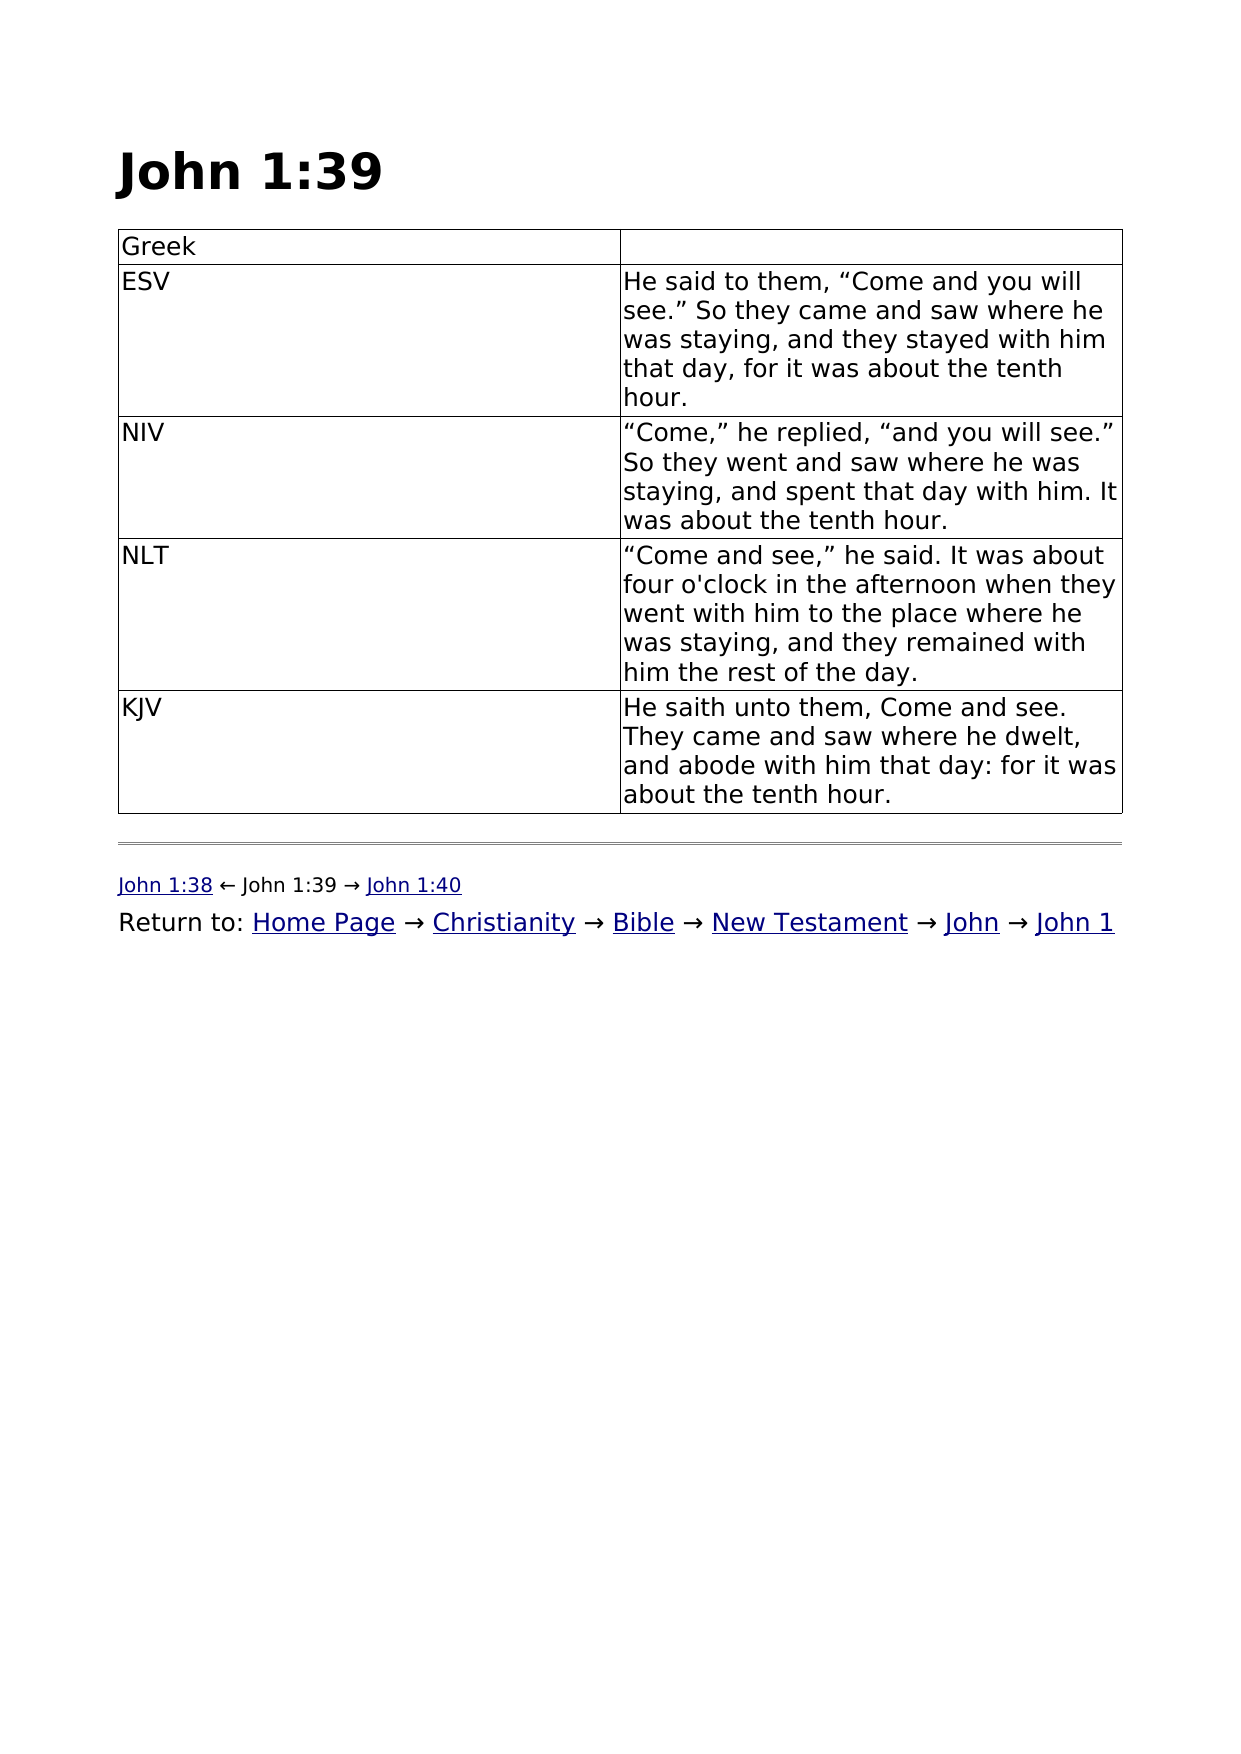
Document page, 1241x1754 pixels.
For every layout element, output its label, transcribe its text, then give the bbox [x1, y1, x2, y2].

table_cell He saith unto them, Come and see. They came and saw where he dwelt, and abode with him that day: for it was about the tenth hour. [621, 691, 1122, 812]
table_cell NIV [119, 417, 620, 538]
table_header [621, 230, 1122, 264]
table_cell KJV [119, 691, 620, 812]
table_cell He said to them, “Come and you will see.” So they came and saw where he was staying, and they stayed with him that day, for it was about the tenth hour. [621, 265, 1122, 416]
table_cell ESV [119, 265, 620, 416]
table_cell NLT [119, 539, 620, 690]
text John 1:38 ← John 1:39 → John 1:40 [118, 874, 1122, 908]
table_cell “Come and see,” he said. It was about four o'clock in the afternoon when they went with him to the place where he was staying, and they remained with him the rest of the day. [621, 539, 1122, 690]
text Return to: Home Page → Christianity → Bible → New Testament → John → John 1 [118, 908, 1122, 937]
subtitle John 1:39 [118, 143, 1122, 201]
table_cell “Come,” he replied, “and you will see.” So they went and saw where he was staying, and spent that day with him. It was about the tenth hour. [621, 417, 1122, 538]
table_header Greek [119, 230, 620, 264]
